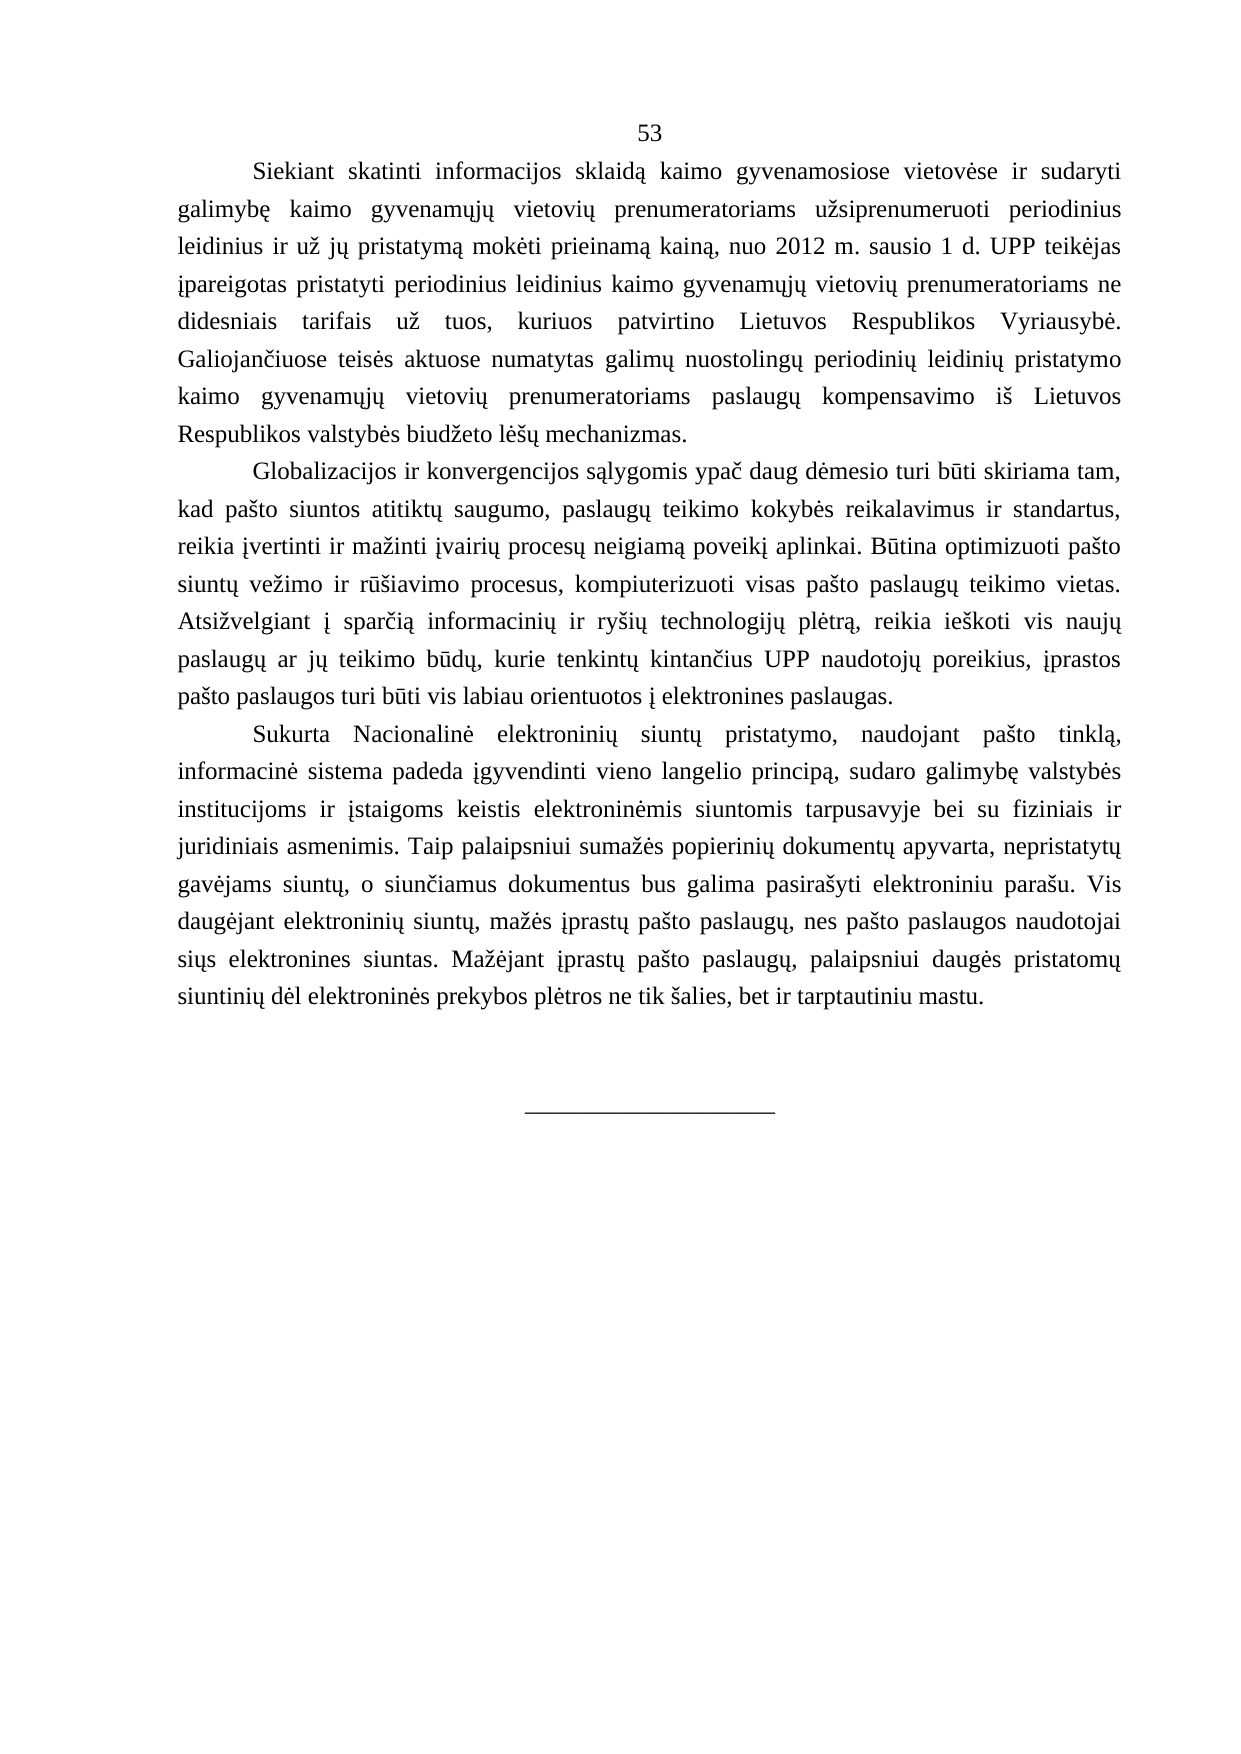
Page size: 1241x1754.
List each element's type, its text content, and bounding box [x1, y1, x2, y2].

text Sukurta Nacionalinė elektroninių siuntų pristatymo, naudojant pašto tinklą, informacinė sistema padeda įgyvendinti vieno langelio principą, sudaro galimybę valstybės institucijoms ir įstaigoms keistis elektroninėmis siuntomis tarpusavyje bei su fiziniais ir juridiniais asmenimis. Taip palaipsniui sumažės popierinių dokumentų apyvarta, nepristatytų gavėjams siuntų, o siunčiamus dokumentus bus galima pasirašyti elektroniniu parašu. Vis daugėjant elektroninių siuntų, mažės įprastų pašto paslaugų, nes pašto paslaugos naudotojai siųs elektronines siuntas. Mažėjant įprastų pašto paslaugų, palaipsniui daugės pristatomų siuntinių dėl elektroninės prekybos plėtros ne tik šalies, bet ir tarptautiniu mastu. [177, 710, 1122, 1010]
text Siekiant skatinti informacijos sklaidą kaimo gyvenamosiose vietovėse ir sudaryti galimybę kaimo gyvenamųjų vietovių prenumeratoriams užsiprenumeruoti periodinius leidinius ir už jų pristatymą mokėti prieinamą kainą, nuo 2012 m. sausio 1 d. UPP teikėjas įpareigotas pristatyti periodinius leidinius kaimo gyvenamųjų vietovių prenumeratoriams ne didesniais tarifais už tuos, kuriuos patvirtino Lietuvos Respublikos Vyriausybė. Galiojančiuose teisės aktuose numatytas galimų nuostolingų periodinių leidinių pristatymo kaimo gyvenamųjų vietovių prenumeratoriams paslaugų kompensavimo iš Lietuvos Respublikos valstybės biudžeto lėšų mechanizmas. [177, 148, 1122, 448]
text –––––––––––––––––––– [177, 1096, 1122, 1125]
text Globalizacijos ir konvergencijos sąlygomis ypač daug dėmesio turi būti skiriama tam, kad pašto siuntos atitiktų saugumo, paslaugų teikimo kokybės reikalavimus ir standartus, reikia įvertinti ir mažinti įvairių procesų neigiamą poveikį aplinkai. Būtina optimizuoti pašto siuntų vežimo ir rūšiavimo procesus, kompiuterizuoti visas pašto paslaugų teikimo vietas. Atsižvelgiant į sparčią informacinių ir ryšių technologijų plėtrą, reikia ieškoti vis naujų paslaugų ar jų teikimo būdų, kurie tenkintų kintančius UPP naudotojų poreikius, įprastos pašto paslaugos turi būti vis labiau orientuotos į elektronines paslaugas. [177, 448, 1122, 710]
